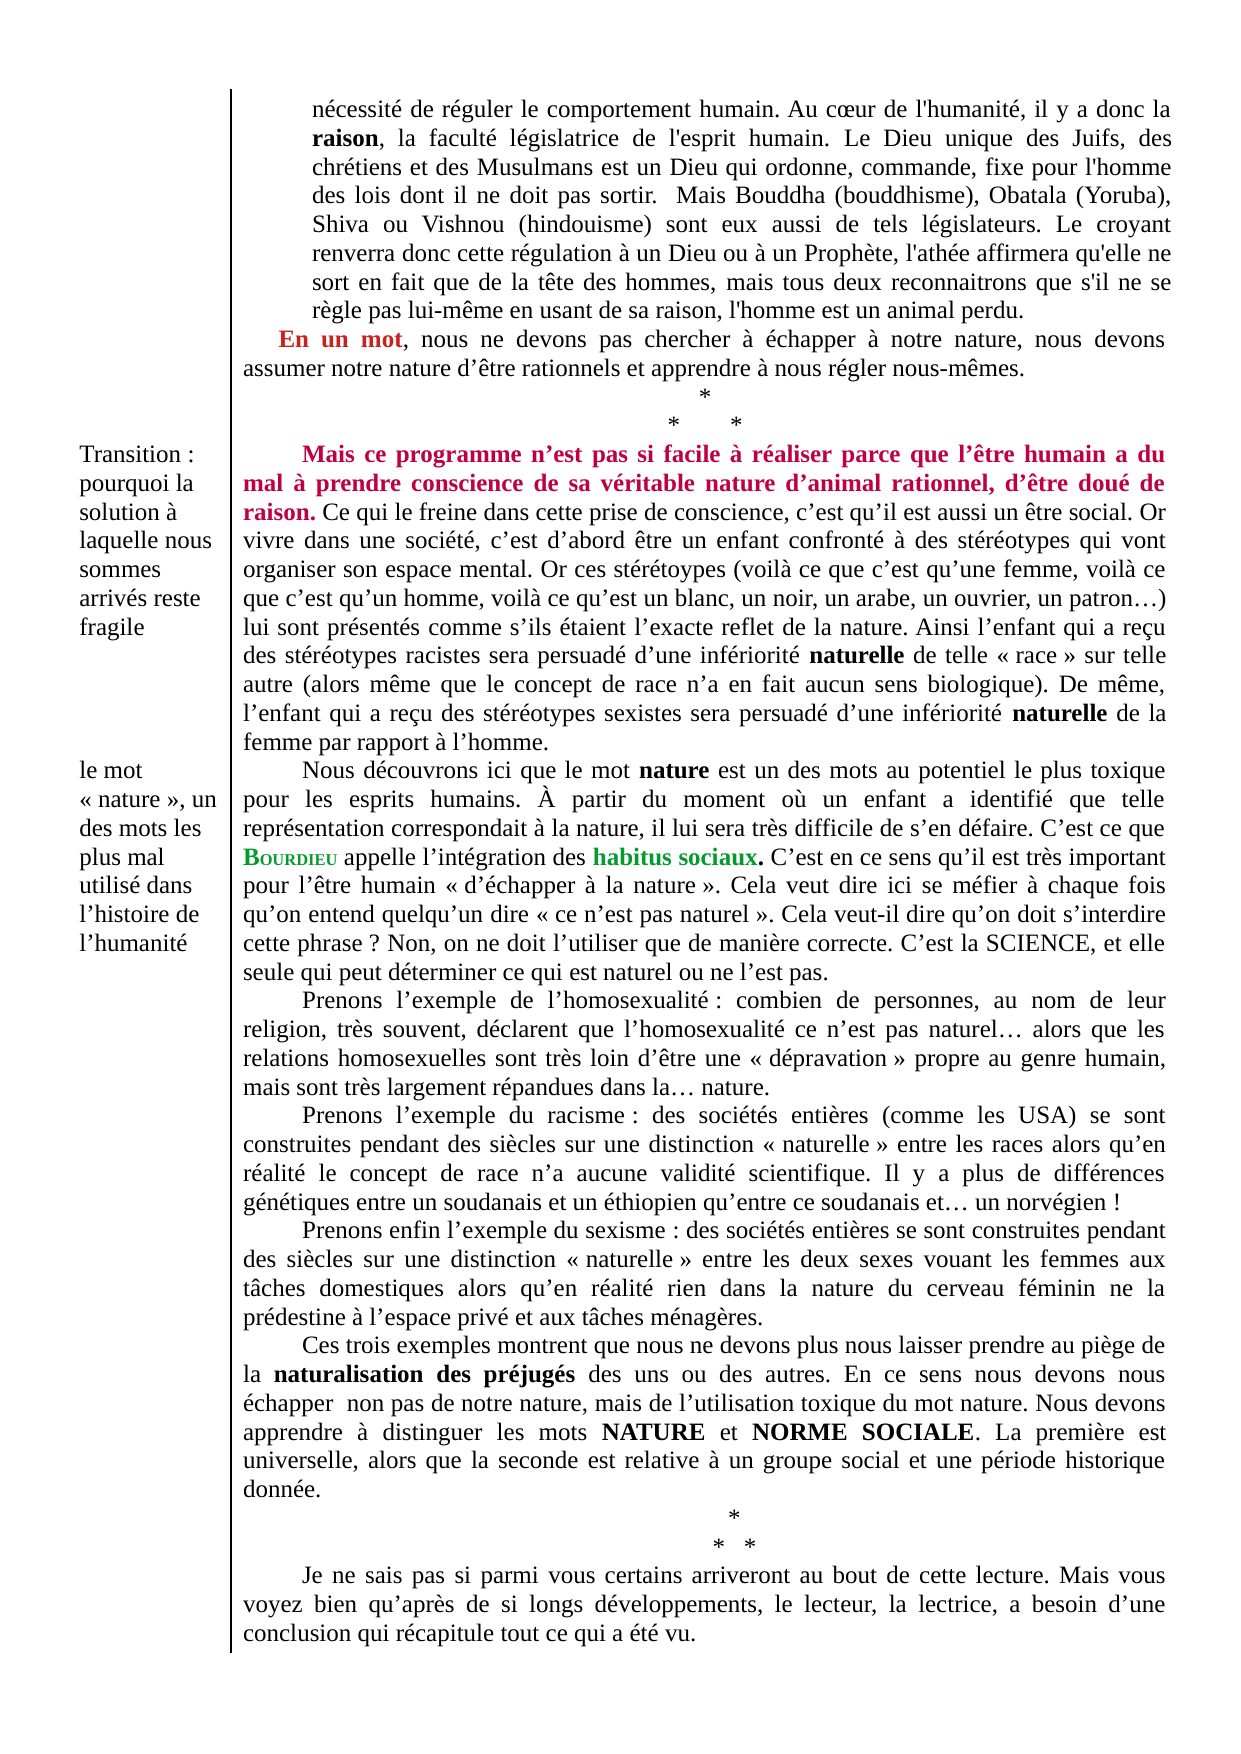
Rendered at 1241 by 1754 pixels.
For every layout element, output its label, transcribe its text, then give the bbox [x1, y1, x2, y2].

table_header Transition : pourquoi la solution à laquelle nous sommes arrivés reste fragile le mot « nature », un des mots les plus mal utilisé dans l’histoire de l’humanité [74, 89, 230, 1652]
table_header nécessité de réguler le comportement humain. Au cœur de l'humanité, il y a donc la raison, la faculté législatrice de l'esprit humain. Le Dieu unique des Juifs, des chrétiens et des Musulmans est un Dieu qui ordonne, commande, fixe pour l'homme des lois dont il ne doit pas sortir. Mais Bouddha (bouddhisme), Obatala (Yoruba), Shiva ou Vishnou (hindouisme) sont eux aussi de tels législateurs. Le croyant renverra donc cette régulation à un Dieu ou à un Prophète, l'athée affirmera qu'elle ne sort en fait que de la tête des hommes, mais tous deux reconnaitrons que s'il ne se règle pas lui-même en usant de sa raison, l'homme est un animal perdu. En un mot, nous ne devons pas chercher à échapper à notre nature, nous devons assumer notre nature d’être rationnels et apprendre à nous régler nous-mêmes. * * * Mais ce programme n’est pas si facile à réaliser parce que l’être humain a du mal à prendre conscience de sa véritable nature d’animal rationnel, d’être doué de raison. Ce qui le freine dans cette prise de conscience, c’est qu’il est aussi un être social. Or vivre dans une société, c’est d’abord être un enfant confronté à des stéréotypes qui vont organiser son espace mental. Or ces stérétoypes (voilà ce que c’est qu’une femme, voilà ce que c’est qu’un homme, voilà ce qu’est un blanc, un noir, un arabe, un ouvrier, un patron…) lui sont présentés comme s’ils étaient l’exacte reflet de la nature. Ainsi l’enfant qui a reçu des stéréotypes racistes sera persuadé d’une infériorité naturelle de telle « race » sur telle autre (alors même que le concept de race n’a en fait aucun sens biologique). De même, l’enfant qui a reçu des stéréotypes sexistes sera persuadé d’une infériorité naturelle de la femme par rapport à l’homme. Nous découvrons ici que le mot nature est un des mots au potentiel le plus toxique pour les esprits humains. À partir du moment où un enfant a identifié que telle représentation correspondait à la nature, il lui sera très difficile de s’en défaire. C’est ce que Bourdieu appelle l’intégration des habitus sociaux. C’est en ce sens qu’il est très important pour l’être humain « d’échapper à la nature ». Cela veut dire ici se méfier à chaque fois qu’on entend quelqu’un dire « ce n’est pas naturel ». Cela veut-il dire qu’on doit s’interdire cette phrase ? Non, on ne doit l’utiliser que de manière correcte. C’est la SCIENCE, et elle seule qui peut déterminer ce qui est naturel ou ne l’est pas. Prenons l’exemple de l’homosexualité : combien de personnes, au nom de leur religion, très souvent, déclarent que l’homosexualité ce n’est pas naturel… alors que les relations homosexuelles sont très loin d’être une « dépravation » propre au genre humain, mais sont très largement répandues dans la… nature. Prenons l’exemple du racisme : des sociétés entières (comme les USA) se sont construites pendant des siècles sur une distinction « naturelle » entre les races alors qu’en réalité le concept de race n’a aucune validité scientifique. Il y a plus de différences génétiques entre un soudanais et un éthiopien qu’entre ce soudanais et… un norvégien ! Prenons enfin l’exemple du sexisme : des sociétés entières se sont construites pendant des siècles sur une distinction « naturelle » entre les deux sexes vouant les femmes aux tâches domestiques alors qu’en réalité rien dans la nature du cerveau féminin ne la prédestine à l’espace privé et aux tâches ménagères. Ces trois exemples montrent que nous ne devons plus nous laisser prendre au piège de la naturalisation des préjugés des uns ou des autres. En ce sens nous devons nous échapper non pas de notre nature, mais de l’utilisation toxique du mot nature. Nous devons apprendre à distinguer les mots NATURE et NORME SOCIALE. La première est universelle, alors que la seconde est relative à un groupe social et une période historique donnée. * * * Je ne sais pas si parmi vous certains arriveront au bout de cette lecture. Mais vous voyez bien qu’après de si longs développements, le lecteur, la lectrice, a besoin d’une conclusion qui récapitule tout ce qui a été vu. [232, 89, 1178, 1652]
